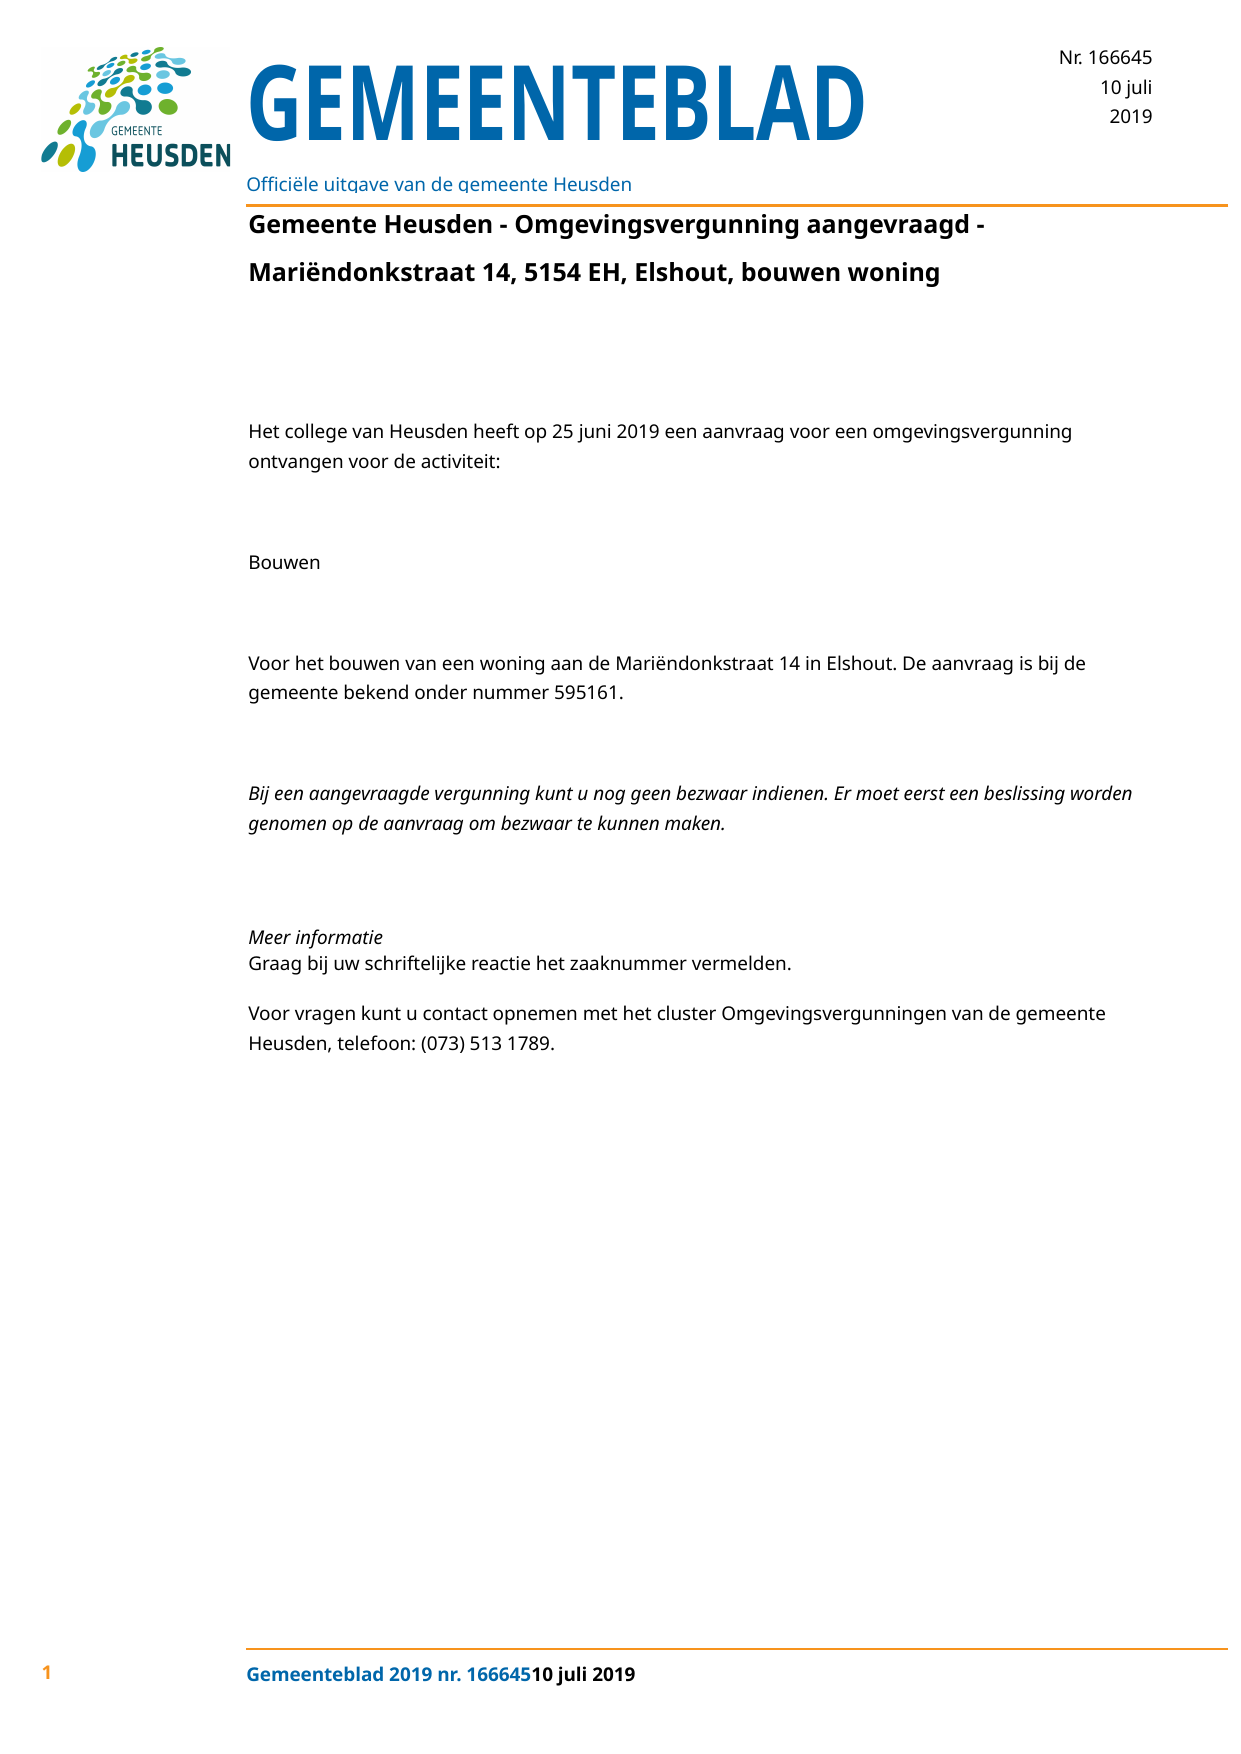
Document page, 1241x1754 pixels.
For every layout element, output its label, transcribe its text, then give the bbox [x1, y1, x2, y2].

picture [41, 47, 231, 172]
text Bouwen [248, 549, 1152, 575]
text Voor het bouwen van een woning aan de Mariëndonkstraat 14 in Elshout. De aanvraag is bij de gemeente bekend onder nummer 595161. [248, 650, 1152, 705]
text Gemeente Heusden - Omgevingsvergunning aangevraagd - Mariëndonkstraat 14, 5154 EH, Elshout, bouwen woning [248, 207, 1152, 288]
text Voor vragen kunt u contact opnemen met het cluster Omgevingsvergunningen van de gemeente Heusden, telefoon: (073) 513 1789. [248, 1001, 1152, 1056]
text Bij een aangevraagde vergunning kunt u nog geen bezwaar indienen. Er moet eerst een beslissing worden genomen op de aanvraag om bezwaar te kunnen maken. [248, 780, 1152, 836]
text Graag bij uw schriftelijke reactie het zaaknummer vermelden. [248, 950, 1152, 976]
text Meer informatie [248, 924, 1152, 950]
text Het college van Heusden heeft op 25 juni 2019 een aanvraag voor een omgevingsvergunning ontvangen voor de activiteit: [248, 419, 1152, 474]
